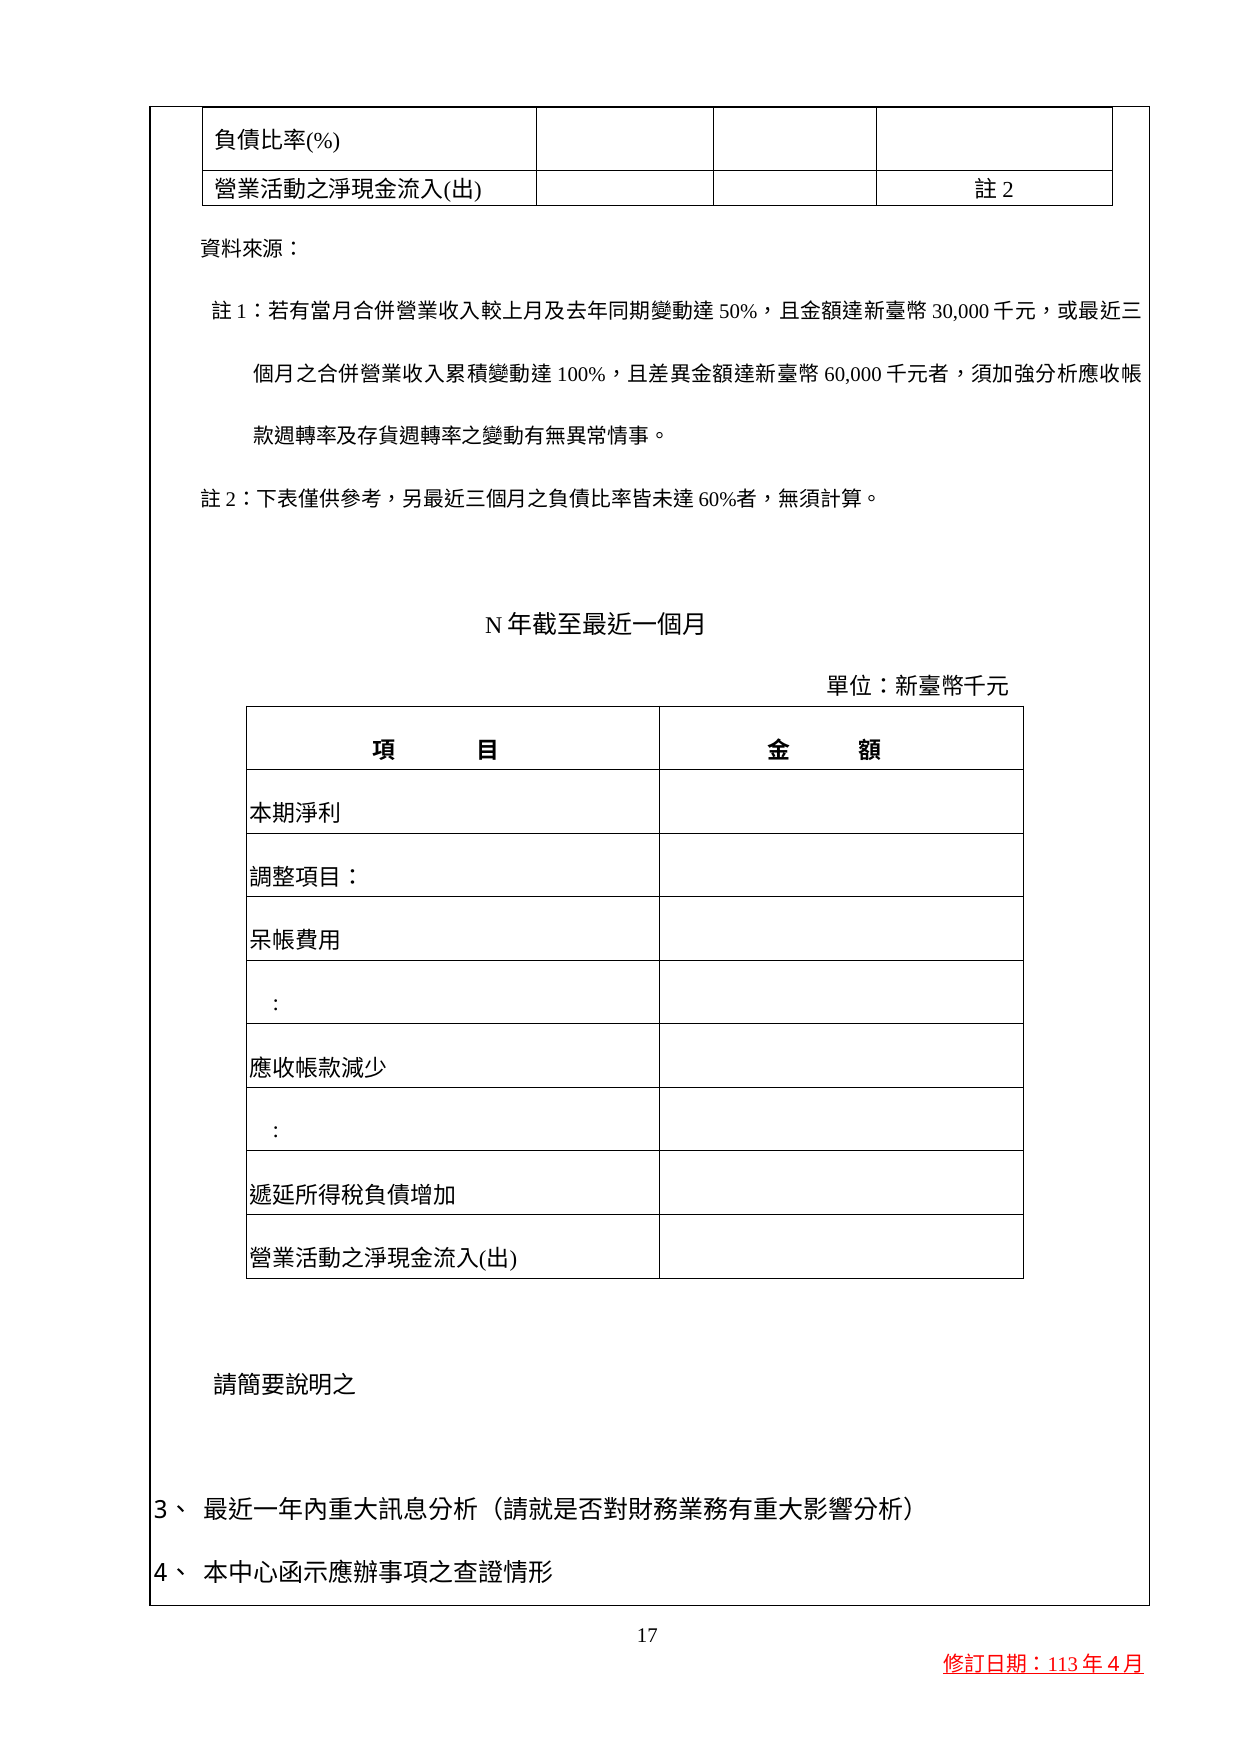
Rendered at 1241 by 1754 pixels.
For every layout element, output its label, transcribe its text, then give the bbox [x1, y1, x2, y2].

table_cell [537, 108, 713, 170]
table_cell 分析項目： 一、財務業務狀況分析 (一)最近二年度及當年度最近期資產負債表 單位：新臺幣千元 單位：新臺幣千元 請簡要說明之(預付款項、無形資產、暫付款、其他應收款或存出保證金有大幅增加者，請說明其增加原因、交易對象及合理性，預付款項有無實質上係資金貸與他人性質者等) (二)最近二年度及當年度最近期綜合損益表 單位：新臺幣千元 單位：新臺幣千元 請簡要說明之 二、營運週轉分析-分析最近二年度及當年度最近期列示流動比率、速動比率、應收款項週轉率、存貨週轉率、負債比率及來自營業活動現金流量明細表 單位：新臺幣千元 資料來源： 註1：若有當月合併營業收入較上月及去年同期變動達50%，且金額達新臺幣30,000千元，或最近三個月之合併營業收入累積變動達100%，且差異金額達新臺幣60,000千元者，須加強分析應收帳款週轉率及存貨週轉率之變動有無異常情事。 註2：下表僅供參考，另最近三個月之負債比率皆未達60%者，無須計算。 N年截至最近一個月 單位：新臺幣千元 請簡要說明之 最近一年內重大訊息分析（請就是否對財務業務有重大影響分析） 本中心函示應辦事項之查證情形 其他分析 (一)對該公司未來三個月預計個體及合併現金收支情形之評估意見 (下列分析不包括受限制銀行存款，並應確實評估未來現金收支與融資來源之合理性) (應注意重要子公司資金狀況有無異常情形及該公司未來三個月合併現金收支預測表編製是否合理可行。倘公司本身營運狀況不佳(例如:重要主管異動頻繁、持續虧損、週轉情形或現金收支情形不佳與銀行可使用融資額度不足等，請綜合評估各項營運指標)，且轉投資比重較高者，亦應注意該公司現金收支預測表編製之合理性。) N年 月至 月之個體現金收支預測表 單位：新臺幣千元 資料來源： N年 月至 月之合併現金收支預測表 單位：新臺幣千元 資料來源： 請簡要說明之 (二)該公司及其子公司目前銀行可使用融資額度情形之評估意見 (應列明借款之限制條件) 單位：新臺幣千元 註：即放款到期時，無需自行匯入資金還款，如應收帳款及票據融資等 請簡要說明之(即將於二個月內到期之重大融資合約，應一併說明該公司之辦理續約情形或因應措施) (三)對該公司具體改善措施說明之評估意見 六、分析結論 [151, 107, 1149, 1605]
table_cell [714, 108, 876, 170]
table_cell [714, 171, 876, 204]
table_cell 營業活動之淨現金流入(出) [247, 1215, 659, 1277]
table_cell 呆帳費用 [247, 897, 659, 960]
table_cell [660, 1215, 1023, 1277]
table_cell 本期淨利 [247, 770, 659, 833]
table_cell [660, 897, 1023, 960]
table_cell [537, 171, 713, 204]
table_header 項 目 [247, 707, 659, 769]
table_cell [877, 108, 1112, 170]
table_cell 營業活動之淨現金流入(出) [203, 171, 536, 204]
table_cell : [247, 961, 659, 1023]
table_cell [660, 770, 1023, 833]
table_cell 調整項目： [247, 834, 659, 896]
table_cell [660, 834, 1023, 896]
table_cell 負債比率(%) [203, 108, 536, 170]
table_header 金 額 [660, 707, 1023, 769]
table_cell : [247, 1088, 659, 1150]
table_cell 註2 [877, 171, 1112, 204]
table_cell 應收帳款減少 [247, 1024, 659, 1087]
table_cell [660, 1024, 1023, 1087]
table_cell [660, 961, 1023, 1023]
table_cell [660, 1151, 1023, 1214]
table_cell [660, 1088, 1023, 1150]
table_cell 遞延所得稅負債增加 [247, 1151, 659, 1214]
